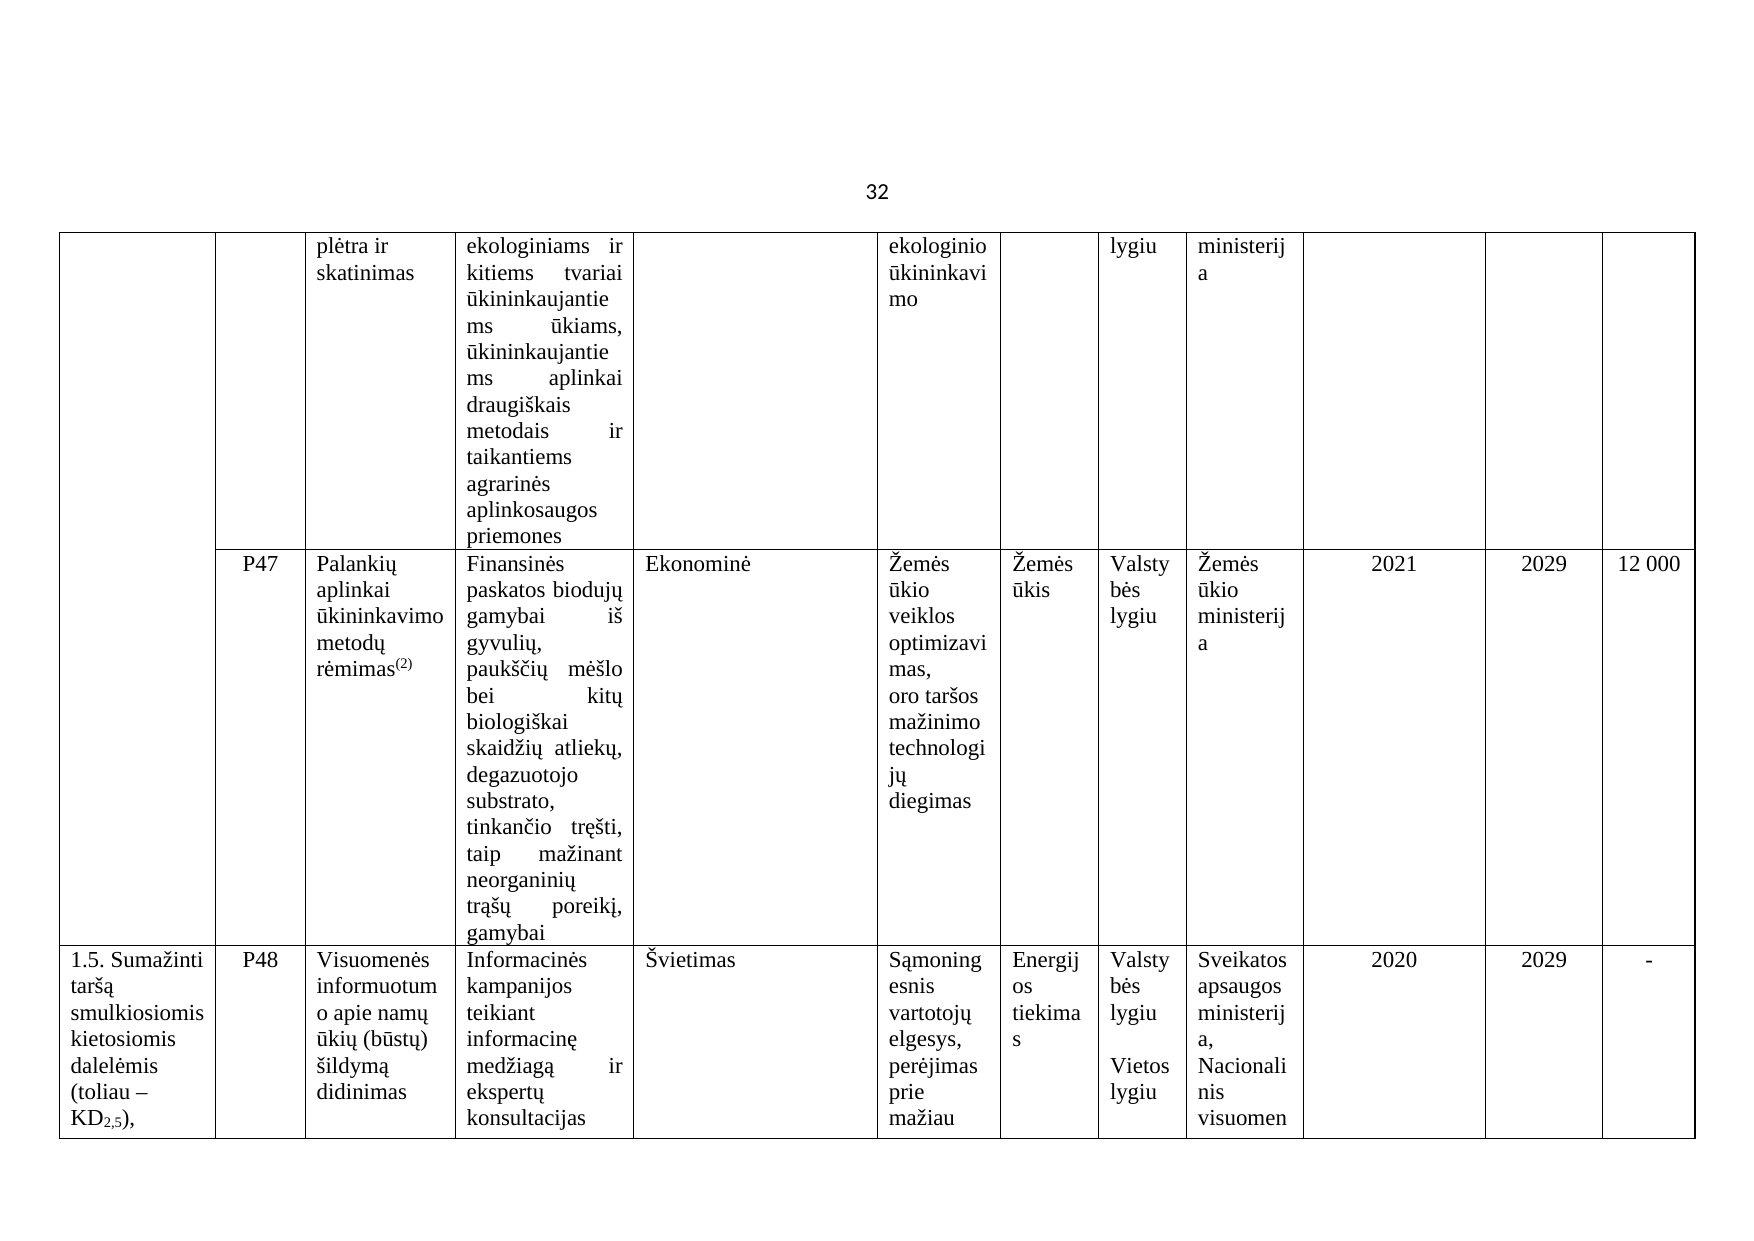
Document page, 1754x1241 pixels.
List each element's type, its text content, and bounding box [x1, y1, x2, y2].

table_cell P47 [216, 550, 305, 945]
table_cell plėtra ir skatinimas [306, 233, 455, 549]
table_cell lygiu [1099, 233, 1186, 549]
table_cell Palankių aplinkai ūkininkavimo metodų rėmimas(2) [306, 550, 455, 945]
table_cell [634, 233, 877, 549]
table_cell 2020 [1304, 946, 1485, 1137]
table_cell ekologinio ūkininkavimo [878, 233, 1000, 549]
table_cell 2021 [1304, 550, 1485, 945]
table_cell [1001, 233, 1098, 549]
table_cell 12 000 [1603, 550, 1694, 945]
table_cell Sveikatos apsaugos ministerija, Nacionalinis visuomen [1187, 946, 1303, 1137]
table_cell Valstybės lygiu [1099, 550, 1186, 945]
table_cell [216, 233, 305, 549]
table_cell [1603, 233, 1694, 549]
table_cell Energijos tiekimas [1001, 946, 1098, 1137]
table_cell P48 [216, 946, 305, 1137]
table_cell 2029 [1486, 550, 1602, 945]
table_cell Ekonominė [634, 550, 877, 945]
table_cell Valstybės lygiu Vietos lygiu [1099, 946, 1186, 1137]
table_cell ministerija [1187, 233, 1303, 549]
table_cell Visuomenės informuotumo apie namų ūkių (būstų) šildymą didinimas [306, 946, 455, 1137]
table_cell - [1603, 946, 1694, 1137]
table_cell Švietimas [634, 946, 877, 1137]
table_cell Žemės ūkio veiklos optimizavimas, oro taršos mažinimo technologijų diegimas [878, 550, 1000, 945]
table_cell Informacinės kampanijos teikiant informacinę medžiagą ir ekspertų konsultacijas [456, 946, 633, 1137]
table_cell 1.5. Sumažinti taršą smulkiosiomis kietosiomis dalelėmis (toliau – KD2,5), [60, 946, 215, 1137]
table_cell 2029 [1486, 946, 1602, 1137]
table_cell Finansinės paskatos biodujų gamybai iš gyvulių, paukščių mėšlo bei kitų biologiškai skaidžių atliekų, degazuotojo substrato, tinkančio tręšti, taip mažinant neorganinių trąšų poreikį, gamybai [456, 550, 633, 945]
table_cell [1304, 233, 1485, 549]
table_cell [1486, 233, 1602, 549]
table_cell Žemės ūkio ministerija [1187, 550, 1303, 945]
table_cell Žemės ūkis [1001, 550, 1098, 945]
table_cell Sąmoningesnis vartotojų elgesys, perėjimas prie mažiau [878, 946, 1000, 1137]
table_cell ekologiniams ir kitiems tvariai ūkininkaujantiems ūkiams, ūkininkaujantiems aplinkai draugiškais metodais ir taikantiems agrarinės aplinkosaugos priemones [456, 233, 633, 549]
table_cell [60, 233, 215, 945]
